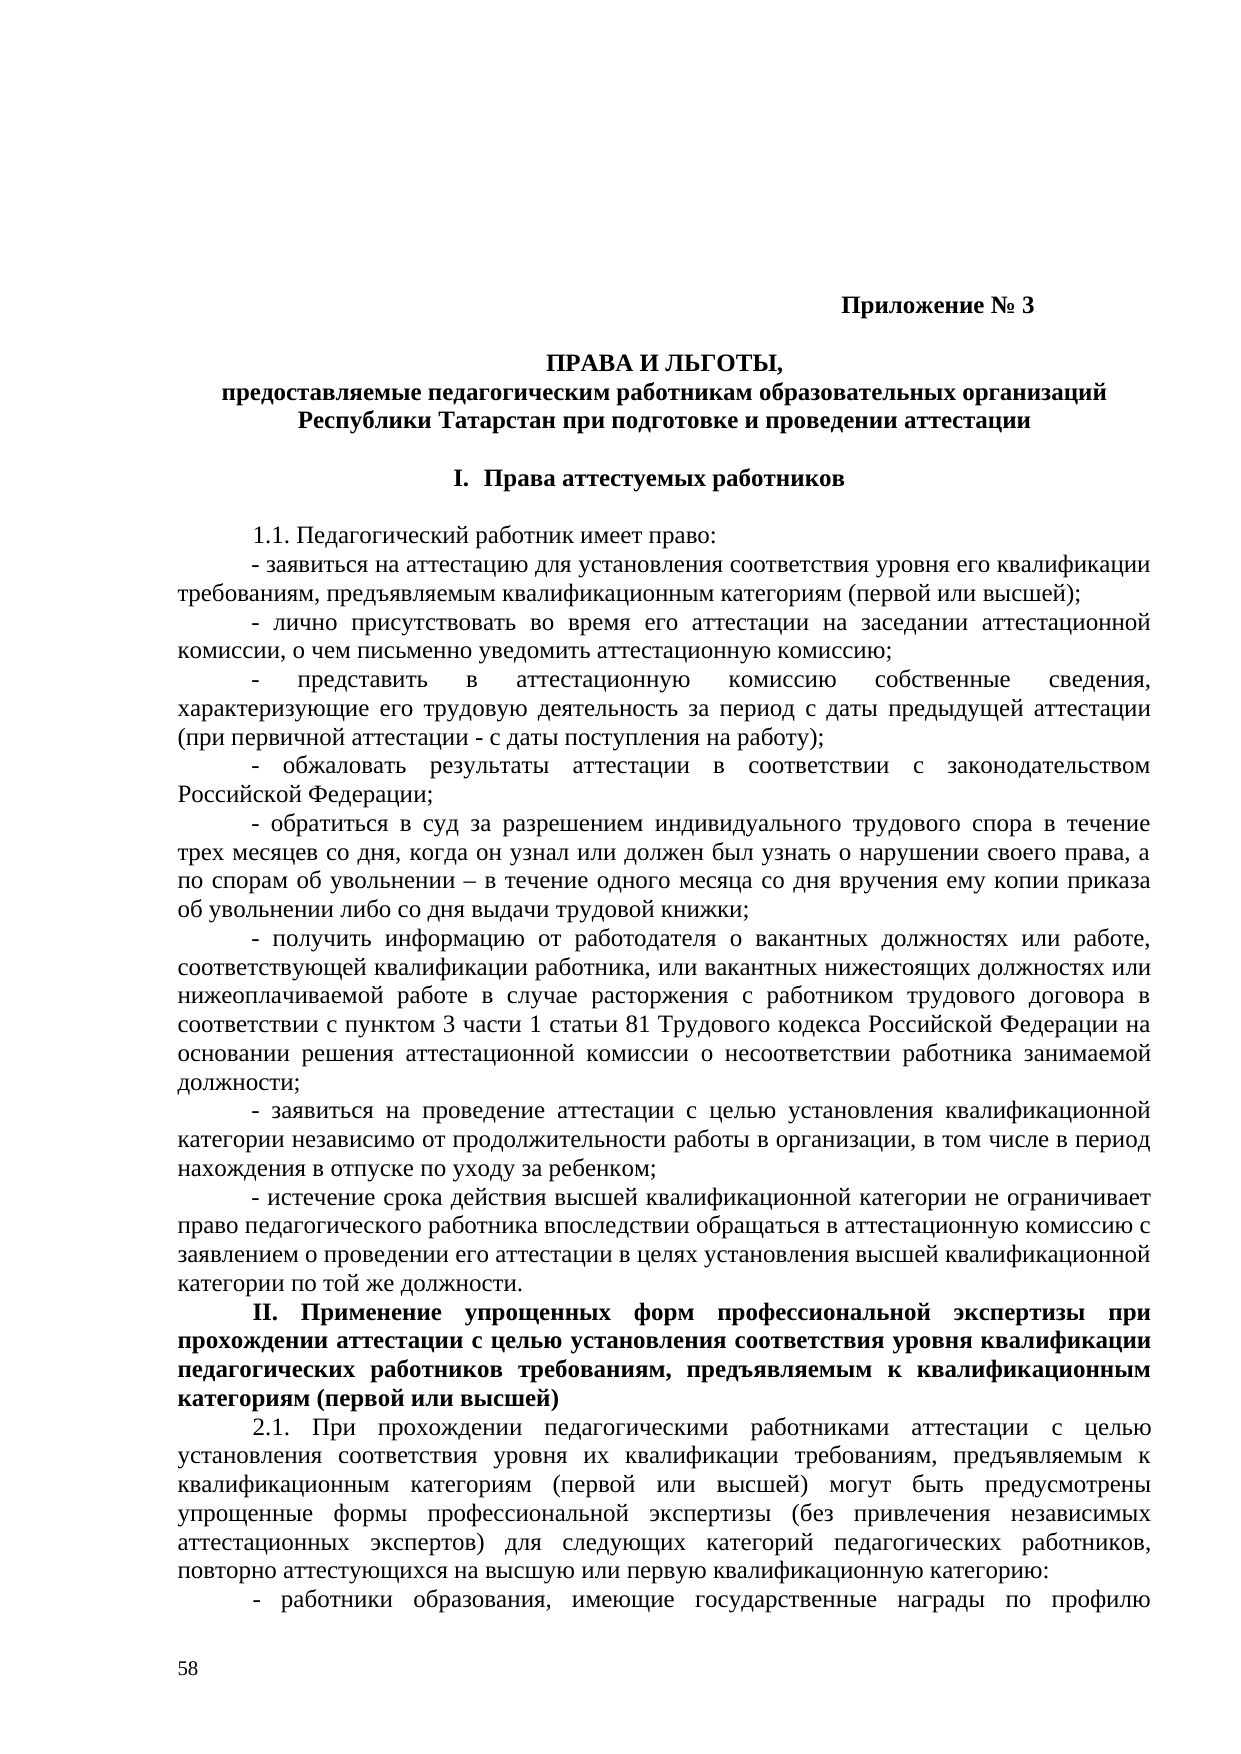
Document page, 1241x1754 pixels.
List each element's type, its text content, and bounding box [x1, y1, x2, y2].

list - истечение срока действия высшей квалификационной категории не ограничивает право педагогического работника впоследствии обращаться в аттестационную комиссию с заявлением о проведении его аттестации в целях установления высшей квалификационной категории по той же должности. [177, 1182, 1152, 1297]
list II. Применение упрощенных форм профессиональной экспертизы при прохождении аттестации с целью установления соответствия уровня квалификации педагогических работников требованиям, предъявляемым к квалификационным категориям (первой или высшей) [177, 1297, 1152, 1412]
list Приложение № 3 [177, 291, 1152, 319]
list - заявиться на аттестацию для установления соответствия уровня его квалификации требованиям, предъявляемым квалификационным категориям (первой или высшей); [177, 549, 1152, 607]
list 2.1. При прохождении педагогическими работниками аттестации с целью установления соответствия уровня их квалификации требованиям, предъявляемым к квалификационным категориям (первой или высшей) могут быть предусмотрены упрощенные формы профессиональной экспертизы (без привлечения независимых аттестационных экспертов) для следующих категорий педагогических работников, повторно аттестующихся на высшую или первую квалификационную категорию: [177, 1412, 1152, 1584]
list - представить в аттестационную комиссию собственные сведения, характеризующие его трудовую деятельность за период с даты предыдущей аттестации (при первичной аттестации - с даты поступления на работу); [177, 664, 1152, 751]
list ПРАВА И ЛЬГОТЫ, [177, 348, 1152, 377]
list предоставляемые педагогическим работникам образовательных организаций Республики Татарстан при подготовке и проведении аттестации [177, 377, 1152, 434]
list - обжаловать результаты аттестации в соответствии с законодательством Российской Федерации; [177, 751, 1152, 808]
list Права аттестуемых работников [146, 463, 1152, 492]
list - работники образования, имеющие государственные награды по профилю [177, 1584, 1152, 1613]
list 1.1. Педагогический работник имеет право: [177, 521, 1152, 549]
list - получить информацию от работодателя о вакантных должностях или работе, соответствующей квалификации работника, или вакантных нижестоящих должностях или нижеоплачиваемой работе в случае расторжения с работником трудового договора в соответствии с пунктом 3 части 1 статьи 81 Трудового кодекса Российской Федерации на основании решения аттестационной комиссии о несоответствии работника занимаемой должности; [177, 923, 1152, 1096]
list - заявиться на проведение аттестации с целью установления квалификационной категории независимо от продолжительности работы в организации, в том числе в период нахождения в отпуске по уходу за ребенком; [177, 1096, 1152, 1182]
list - лично присутствовать во время его аттестации на заседании аттестационной комиссии, о чем письменно уведомить аттестационную комиссию; [177, 607, 1152, 664]
list - обратиться в суд за разрешением индивидуального трудового спора в течение трех месяцев со дня, когда он узнал или должен был узнать о нарушении своего права, а по спорам об увольнении – в течение одного месяца со дня вручения ему копии приказа об увольнении либо со дня выдачи трудовой книжки; [177, 808, 1152, 923]
